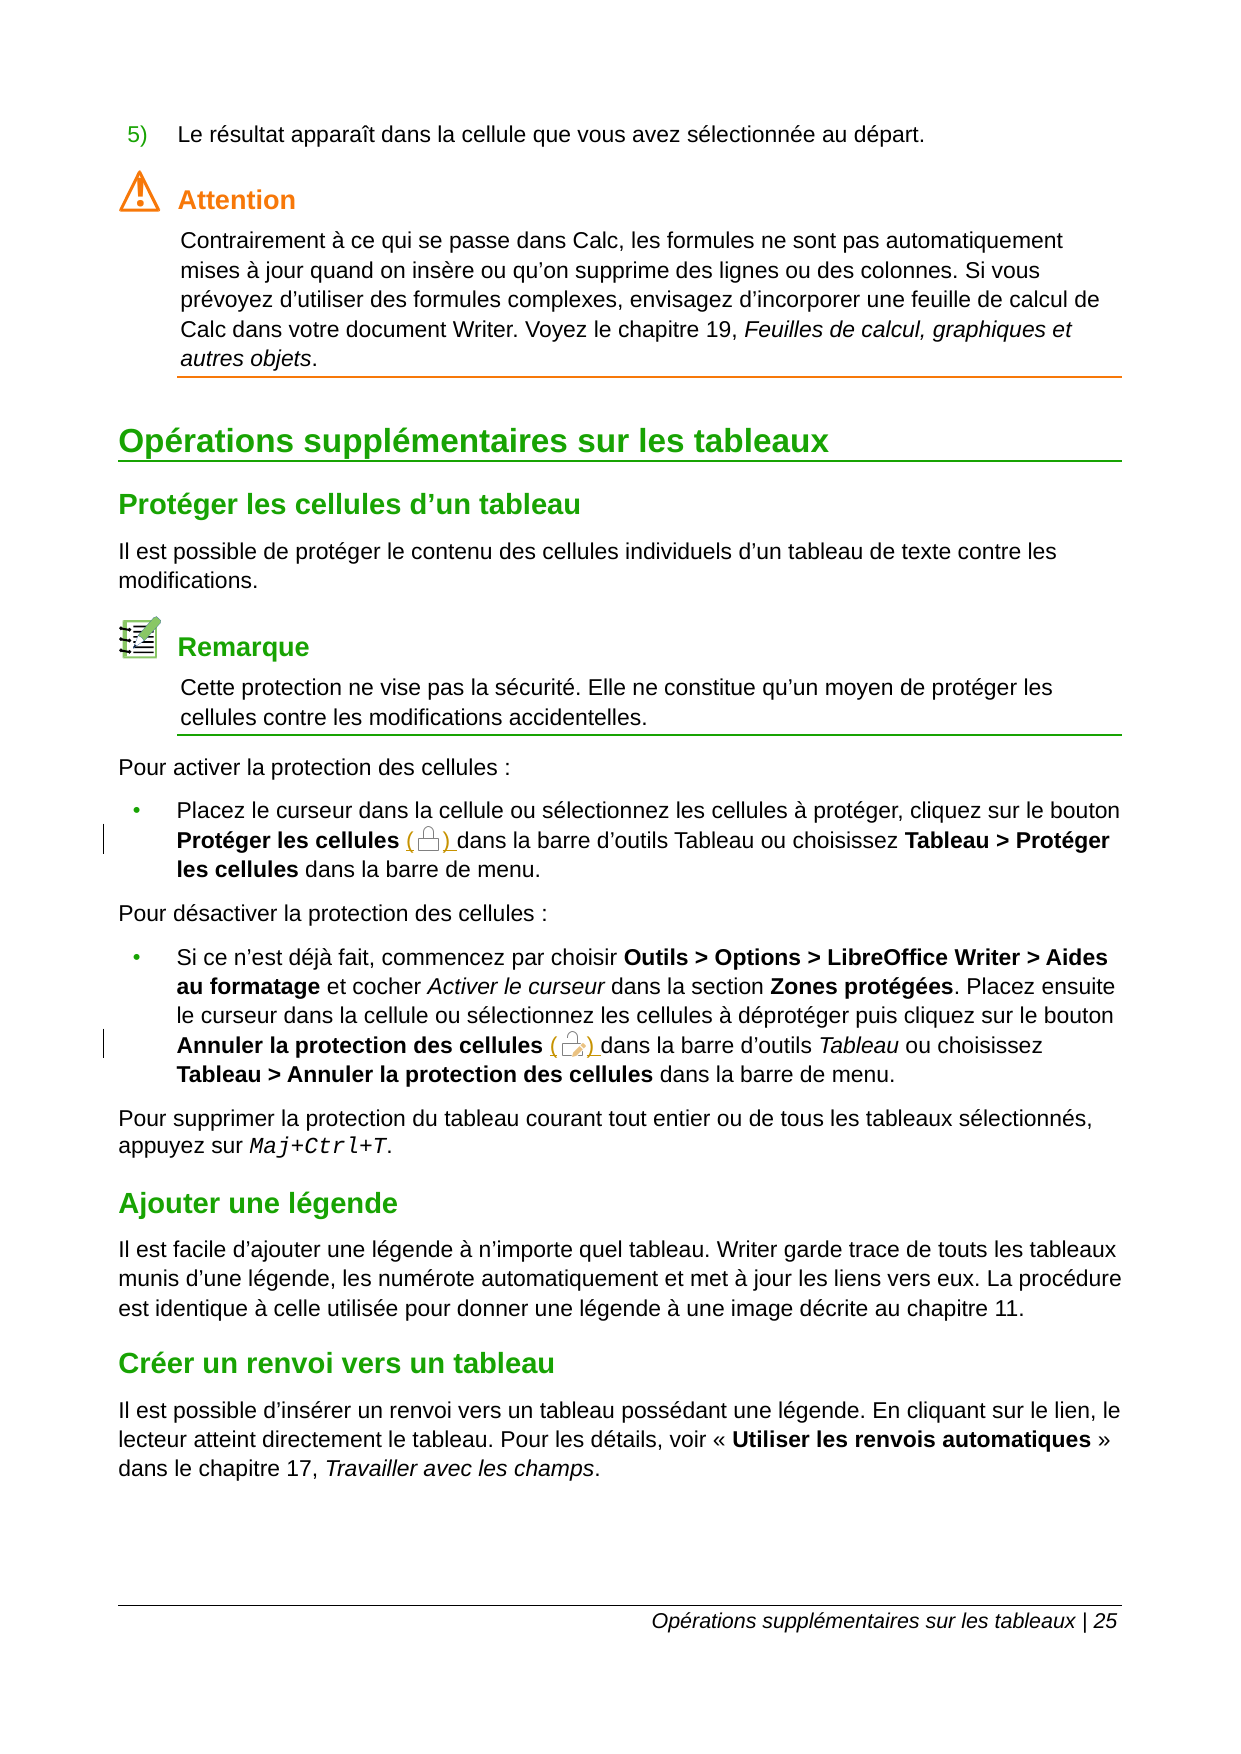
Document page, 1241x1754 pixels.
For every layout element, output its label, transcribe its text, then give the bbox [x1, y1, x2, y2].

list Si ce n’est déjà fait, commencez par choisir Outils > Options > LibreOffice Writer > Aides au formatage et cocher Activer le curseur dans la section Zones protégées. Placez ensuite le curseur dans la cellule ou sélectionnez les cellules à déprotéger puis cliquez sur le bouton Annuler la protection des cellules () dans la barre d’outils Tableau ou choisissez Tableau > Annuler la protection des cellules dans la barre de menu. [133, 941, 1122, 1088]
subtitle Protéger les cellules d’un tableau [118, 491, 1122, 520]
text Il est possible d’insérer un renvoi vers un tableau possédant une légende. En cliquant sur le lien, le lecteur atteint directement le tableau. Pour les détails, voir « Utiliser les renvois automatiques » dans le chapitre 17, Travailler avec les champs. [118, 1394, 1122, 1481]
text Pour activer la protection des cellules : [118, 751, 1122, 780]
subtitle Ajouter une légende [118, 1190, 1122, 1219]
list Le résultat apparaît dans la cellule que vous avez sélectionnée au départ. [148, 118, 1122, 147]
text Cette protection ne vise pas la sécurité. Elle ne constitue qu’un moyen de protéger les cellules contre les modifications accidentelles. [177, 669, 1122, 734]
subtitle Créer un renvoi vers un tableau [118, 1350, 1122, 1379]
subtitle Remarque [118, 615, 1122, 662]
list Placez le curseur dans la cellule ou sélectionnez les cellules à protéger, cliquez sur le bouton Protéger les cellules () dans la barre d’outils Tableau ou choisissez Tableau > Protéger les cellules dans la barre de menu. [133, 794, 1122, 883]
text Il est facile d’ajouter une légende à n’importe quel tableau. Writer garde trace de touts les tableaux munis d’une légende, les numérote automatiquement et met à jour les liens vers eux. La procédure est identique à celle utilisée pour donner une légende à une image décrite au chapitre 11. [118, 1233, 1122, 1321]
picture [413, 823, 443, 853]
picture [557, 1028, 587, 1058]
subtitle Attention [118, 169, 1122, 215]
text Pour désactiver la protection des cellules : [118, 897, 1122, 926]
text Il est possible de protéger le contenu des cellules individuels d’un tableau de texte contre les modifications. [118, 535, 1122, 593]
text Contrairement à ce qui se passe dans Calc, les formules ne sont pas automatiquement mises à jour quand on insère ou qu’on supprime des lignes ou des colonnes. Si vous prévoyez d’utiliser des formules complexes, envisagez d’incorporer une feuille de calcul de Calc dans votre document Writer. Voyez le chapitre 19, Feuilles de calcul, graphiques et autres objets. [177, 222, 1122, 376]
subtitle Opérations supplémentaires sur les tableaux [118, 421, 1122, 460]
text Pour supprimer la protection du tableau courant tout entier ou de tous les tableaux sélectionnés, appuyez sur Maj+Ctrl+T. [118, 1102, 1122, 1161]
